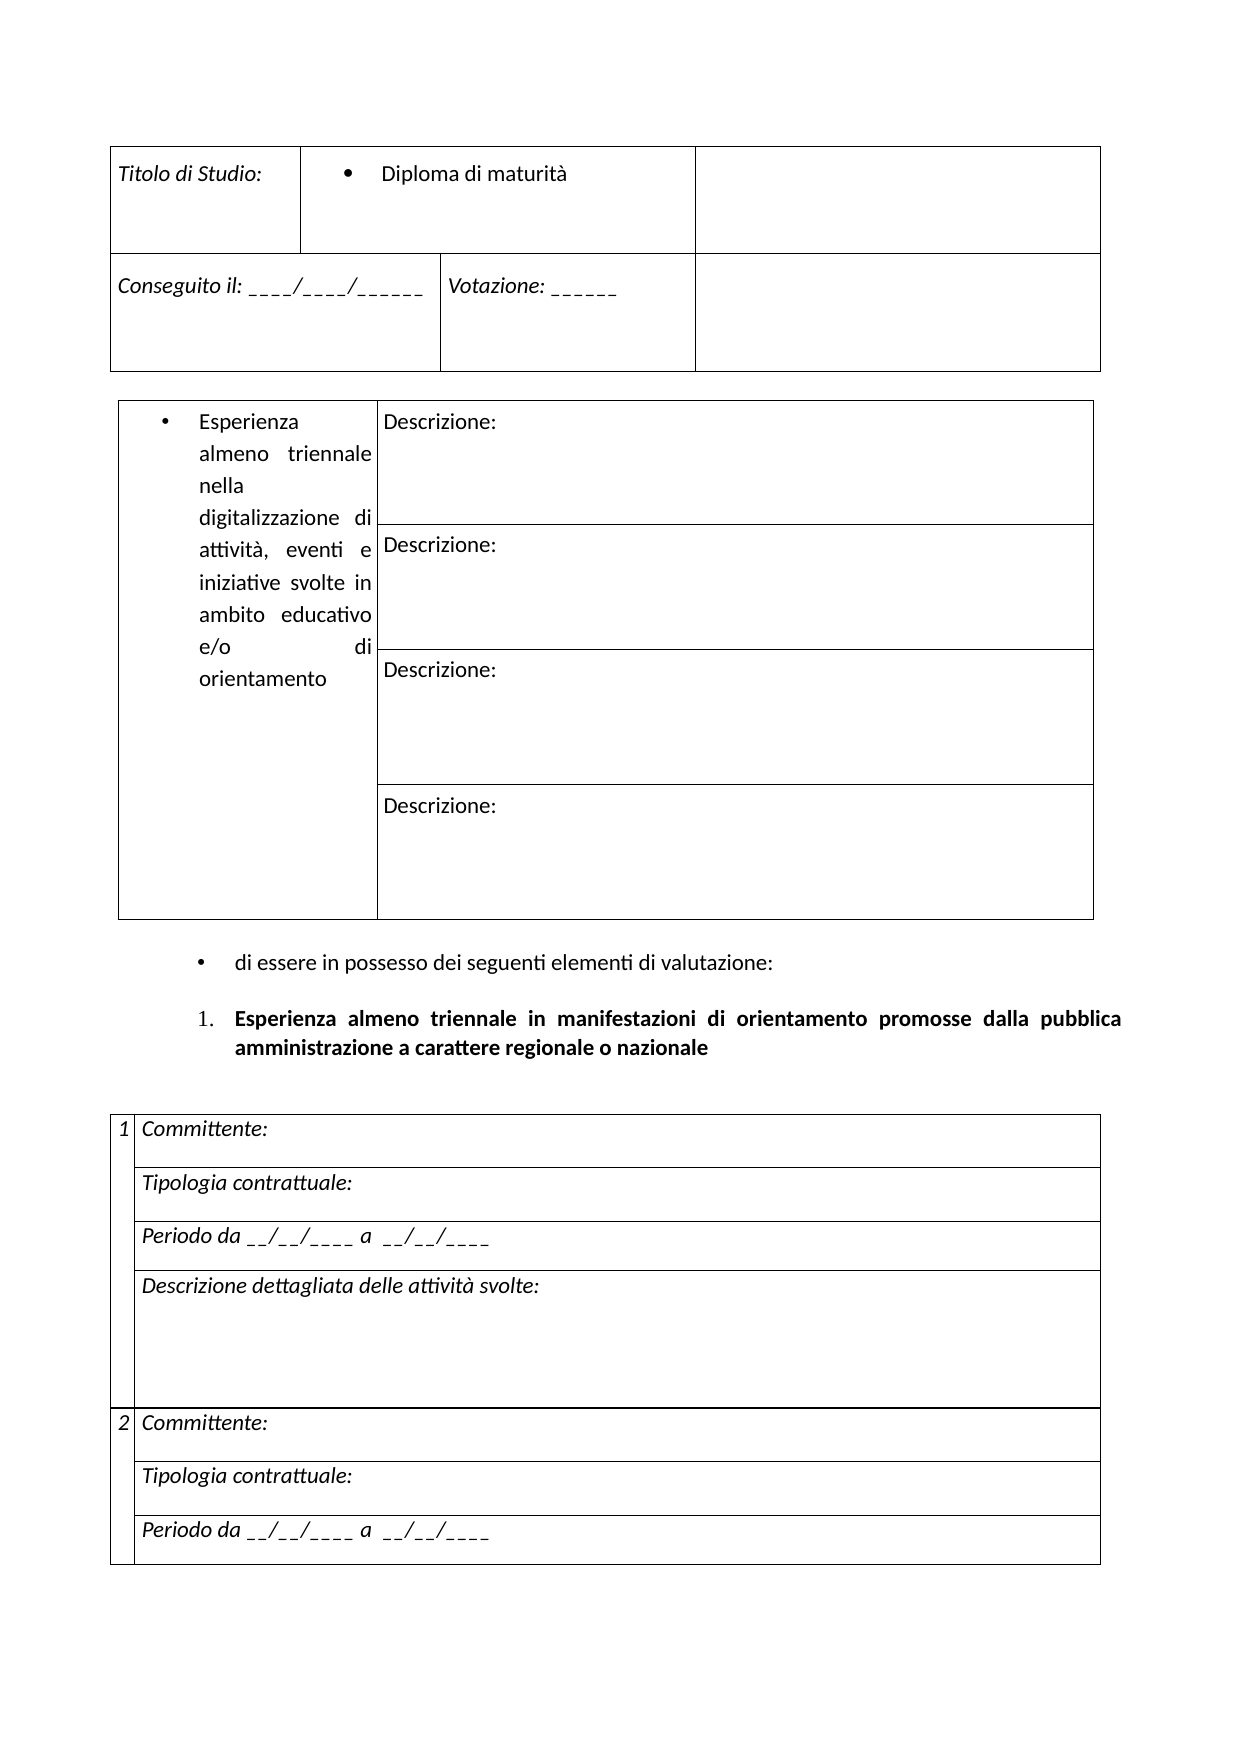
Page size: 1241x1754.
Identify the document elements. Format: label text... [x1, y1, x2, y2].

list Esperienza almeno triennale in manifestazioni di orientamento promosse dalla pubblica amministrazione a carattere regionale o nazionale [197, 1004, 1122, 1061]
table_header Diploma di maturità [301, 147, 695, 253]
table_header Committente: [135, 1409, 1100, 1461]
table_cell Tipologia contrattuale: [135, 1168, 1100, 1221]
table_cell Periodo da __/__/____ a __/__/____ [135, 1516, 1100, 1564]
table_cell Descrizione: [378, 525, 1093, 648]
table_header Descrizione: [378, 401, 1093, 523]
table_cell Descrizione dettagliata delle attività svolte: [135, 1271, 1100, 1407]
table_cell Descrizione: [378, 650, 1093, 784]
table_header Votazione: ______ [441, 254, 695, 371]
table_header [696, 254, 1100, 371]
table_header 1 [111, 1115, 134, 1407]
table_cell Periodo da __/__/____ a __/__/____ [135, 1222, 1100, 1270]
list di essere in possesso dei seguenti elementi di valutazione: [197, 948, 1122, 977]
table_header 2 [111, 1409, 134, 1564]
table_header [696, 147, 1100, 253]
table_cell Descrizione: [378, 785, 1093, 919]
table_header Esperienza almeno triennale nella digitalizzazione di attività, eventi e iniziative svolte in ambito educativo e/o di orientamento [119, 401, 377, 919]
table_header Titolo di Studio: [111, 147, 300, 253]
table_header Committente: [135, 1115, 1100, 1167]
table_cell Tipologia contrattuale: [135, 1462, 1100, 1514]
table_header Conseguito il: ____/____/______ [111, 254, 440, 371]
